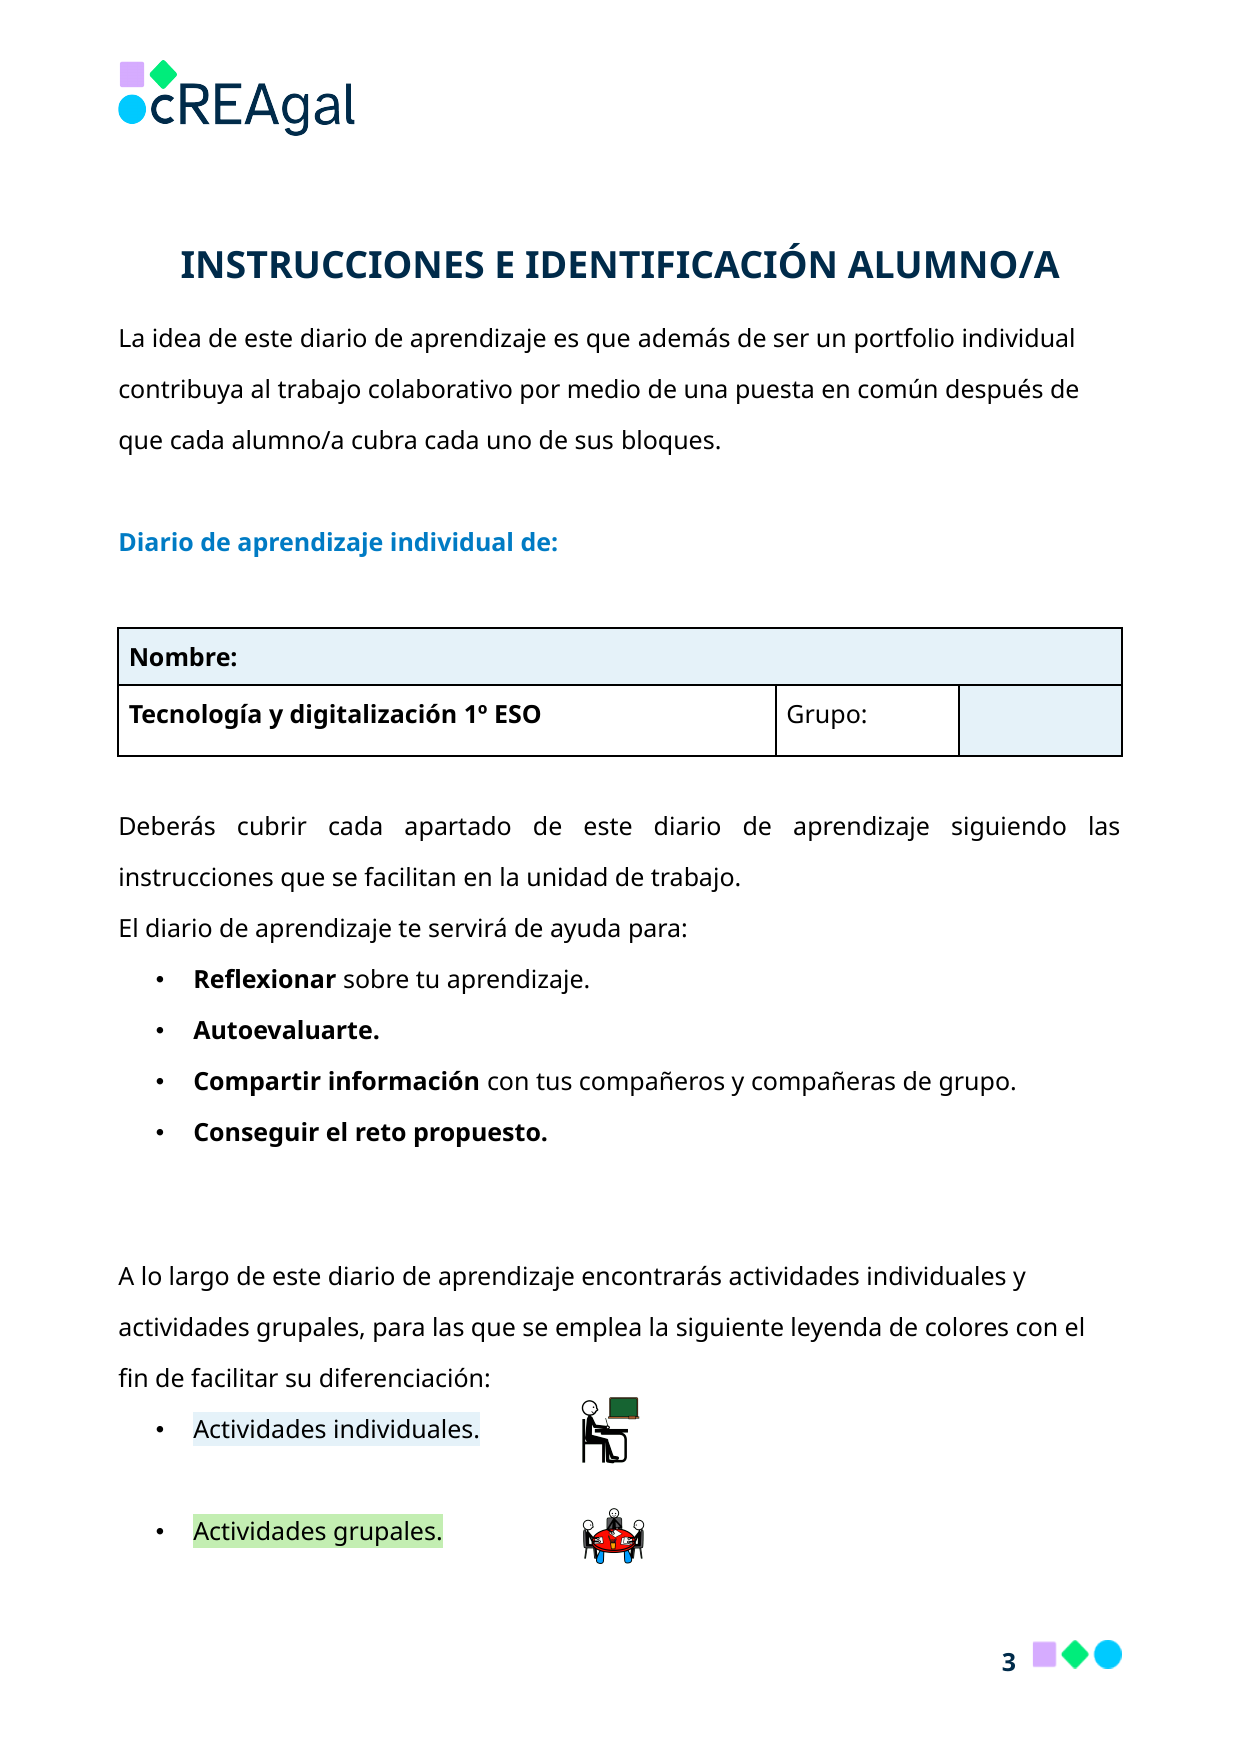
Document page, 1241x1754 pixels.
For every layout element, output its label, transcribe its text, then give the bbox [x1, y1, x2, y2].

subtitle INSTRUCCIONES E IDENTIFICACIÓN ALUMNO/A [118, 238, 1122, 289]
picture [577, 1394, 649, 1466]
picture [578, 1501, 649, 1572]
table_cell Grupo: [777, 686, 958, 755]
list Actividades grupales. [156, 1514, 578, 1548]
table_header Nombre: [119, 629, 1121, 684]
list [649, 1412, 1122, 1446]
picture [1032, 1640, 1105, 1669]
list Reflexionar sobre tu aprendizaje. [156, 961, 1122, 995]
list Autoevaluarte. [156, 1012, 1122, 1046]
picture [118, 60, 355, 136]
text Deberás cubrir cada apartado de este diario de aprendizaje siguiendo las instrucciones que se facilitan en la unidad de trabajo. [118, 808, 1122, 893]
picture [1111, 1657, 1122, 1669]
list [649, 1514, 1122, 1548]
text Diario de aprendizaje individual de: [118, 525, 1122, 559]
text El diario de aprendizaje te servirá de ayuda para: [118, 910, 1122, 944]
list Conseguir el reto propuesto. [156, 1114, 1122, 1148]
text A lo largo de este diario de aprendizaje encontrarás actividades individuales y actividades grupales, para las que se emplea la siguiente leyenda de colores con el fin de facilitar su diferenciación: [118, 1259, 1122, 1395]
list Actividades individuales. [156, 1412, 577, 1446]
picture [1112, 1640, 1122, 1651]
list Compartir información con tus compañeros y compañeras de grupo. [156, 1063, 1122, 1097]
text La idea de este diario de aprendizaje es que además de ser un portfolio individual contribuya al trabajo colaborativo por medio de una puesta en común después de que cada alumno/a cubra cada uno de sus bloques. [118, 321, 1122, 457]
table_cell Tecnología y digitalización 1º ESO [119, 686, 775, 755]
table_cell [960, 686, 1121, 755]
